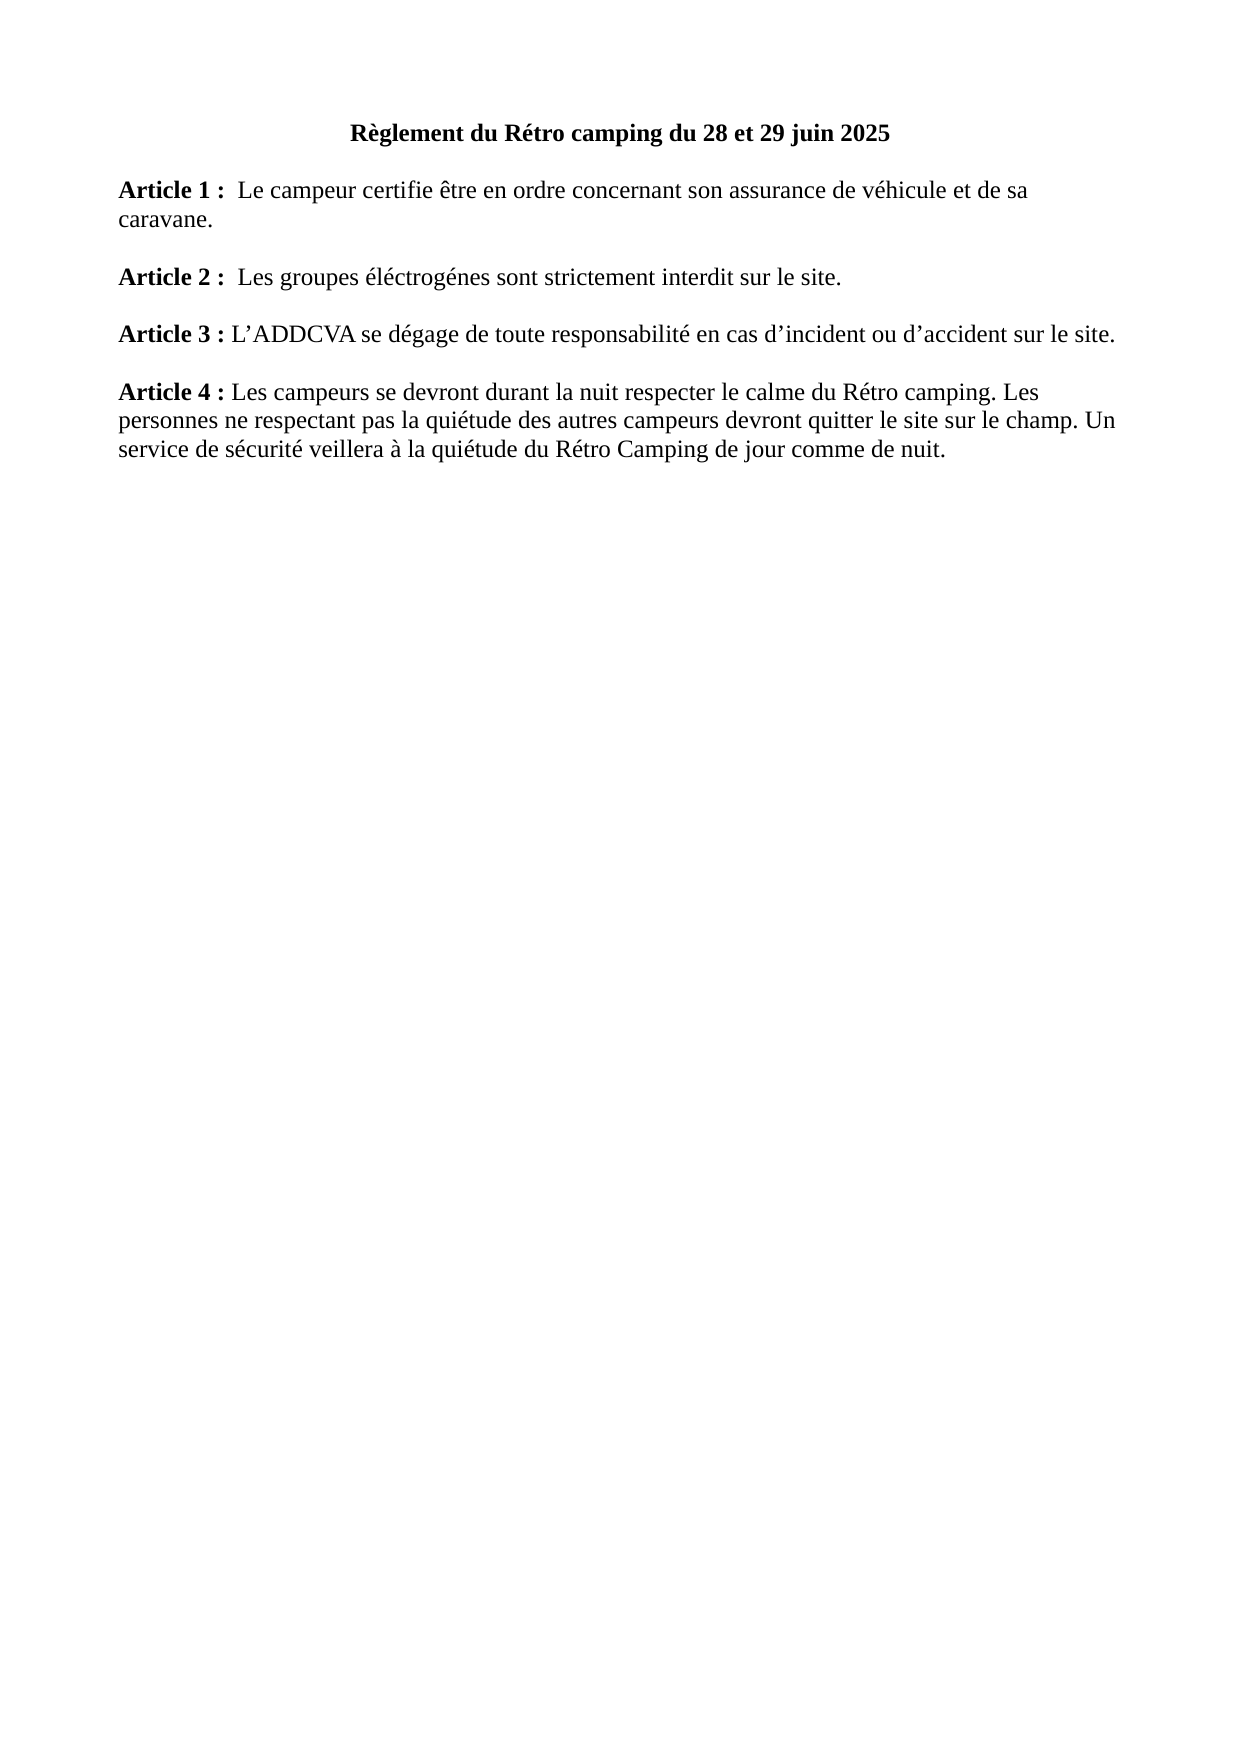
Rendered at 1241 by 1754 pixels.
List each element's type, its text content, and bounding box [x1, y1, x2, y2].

text Article 2 : Les groupes éléctrogénes sont strictement interdit sur le site. [118, 262, 1122, 291]
text Article 1 : Le campeur certifie être en ordre concernant son assurance de véhicule et de sa caravane. [118, 176, 1122, 233]
text Article 4 : Les campeurs se devront durant la nuit respecter le calme du Rétro camping. Les personnes ne respectant pas la quiétude des autres campeurs devront quitter le site sur le champ. Un service de sécurité veillera à la quiétude du Rétro Camping de jour comme de nuit. [118, 377, 1122, 463]
text Article 3 : L’ADDCVA se dégage de toute responsabilité en cas d’incident ou d’accident sur le site. [118, 319, 1122, 348]
text Règlement du Rétro camping du 28 et 29 juin 2025 [118, 118, 1122, 147]
